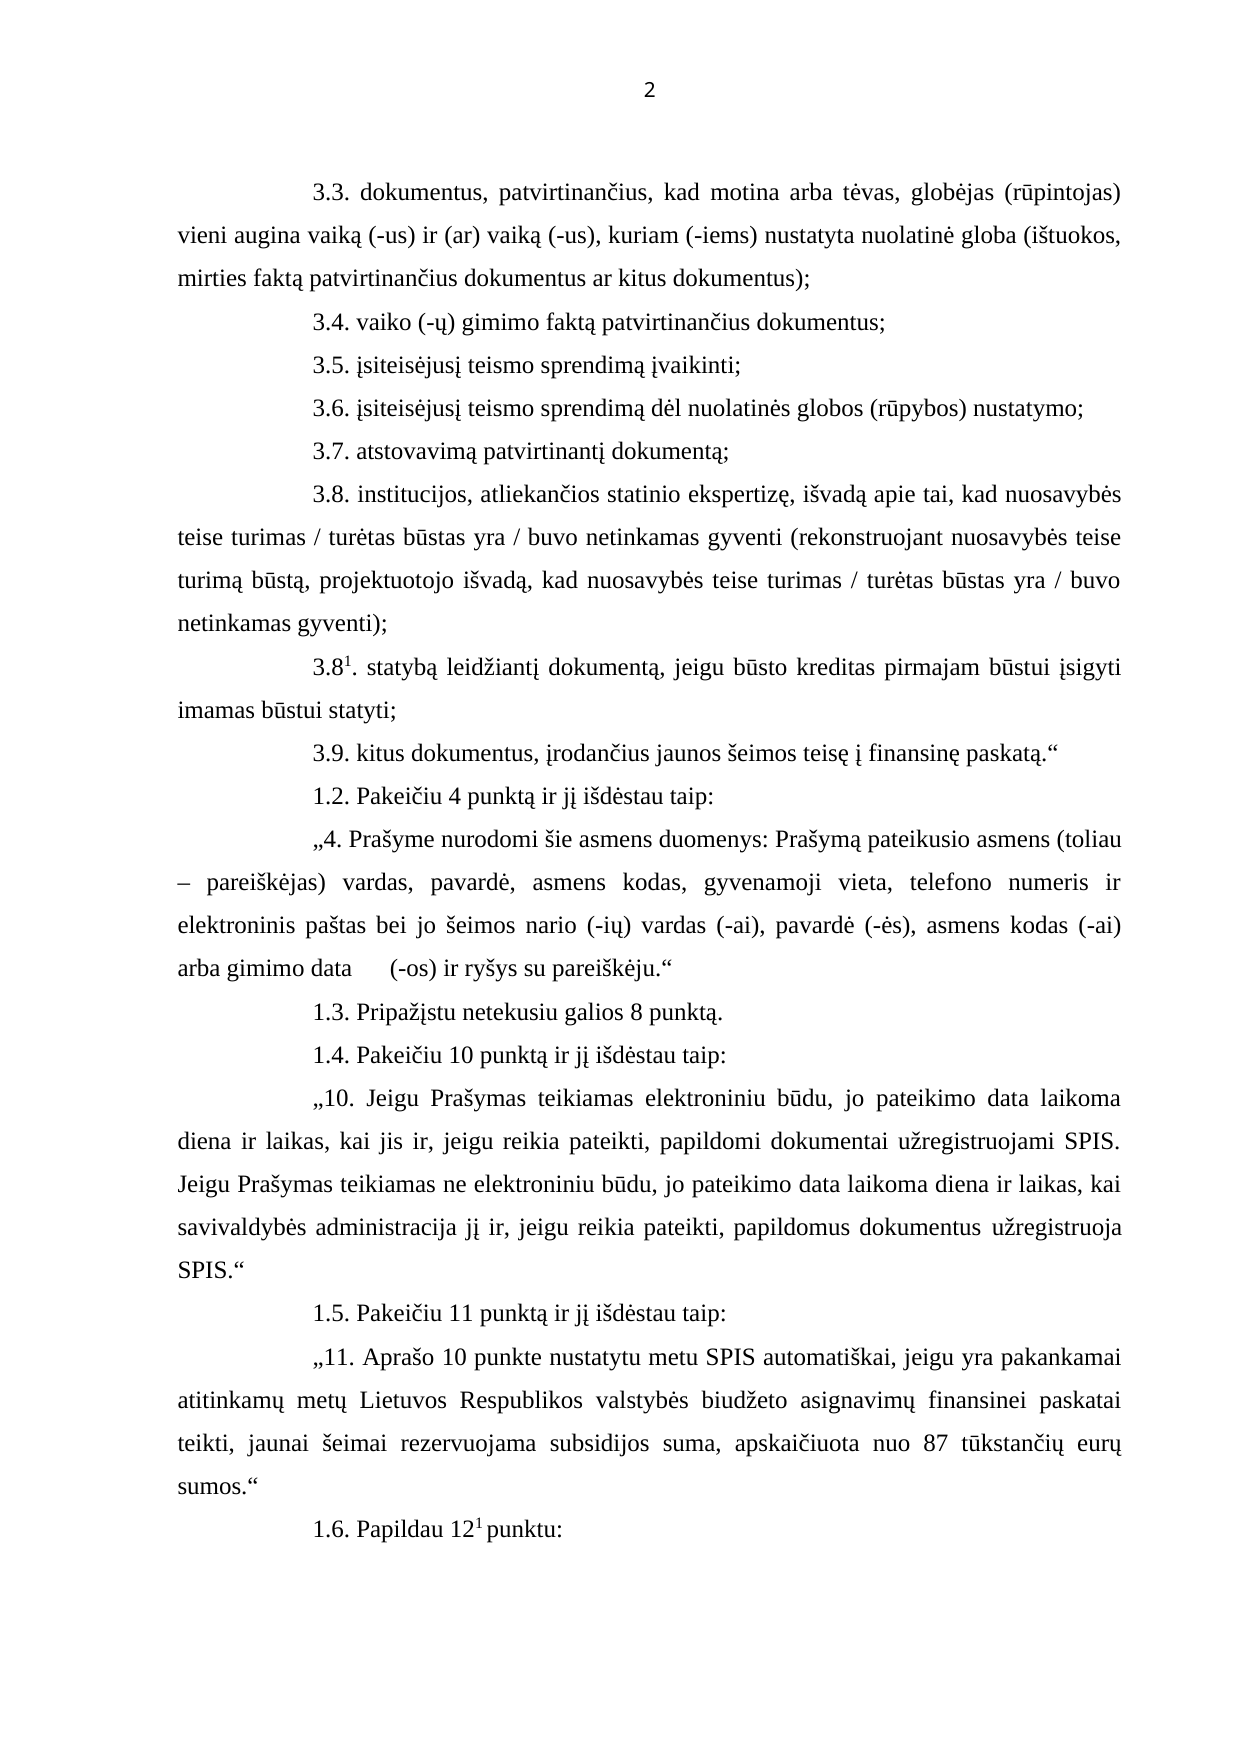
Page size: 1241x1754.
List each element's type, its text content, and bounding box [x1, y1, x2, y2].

text 3.8. institucijos, atliekančios statinio ekspertizę, išvadą apie tai, kad nuosavybės teise turimas / turėtas būstas yra / buvo netinkamas gyventi (rekonstruojant nuosavybės teise turimą būstą, projektuotojo išvadą, kad nuosavybės teise turimas / turėtas būstas yra / buvo netinkamas gyventi); [177, 479, 1122, 637]
text 1.3. Pripažįstu netekusiu galios 8 punktą. [177, 997, 1122, 1025]
text 3.7. atstovavimą patvirtinantį dokumentą; [177, 436, 1122, 465]
text 1.2. Pakeičiu 4 punktą ir jį išdėstau taip: [177, 781, 1122, 810]
text 1.4. Pakeičiu 10 punktą ir jį išdėstau taip: [177, 1040, 1122, 1068]
text 3.3. dokumentus, patvirtinančius, kad motina arba tėvas, globėjas (rūpintojas) vieni augina vaiką (-us) ir (ar) vaiką (-us), kuriam (-iems) nustatyta nuolatinė globa (ištuokos, mirties faktą patvirtinančius dokumentus ar kitus dokumentus); [177, 177, 1122, 292]
text 3.5. įsiteisėjusį teismo sprendimą įvaikinti; [177, 350, 1122, 378]
text 1.6. Papildau 121 punktu: [177, 1514, 1122, 1543]
text 1.5. Pakeičiu 11 punktą ir jį išdėstau taip: [177, 1298, 1122, 1327]
text 3.4. vaiko (-ų) gimimo faktą patvirtinančius dokumentus; [177, 307, 1122, 335]
text 3.9. kitus dokumentus, įrodančius jaunos šeimos teisę į finansinę paskatą.“ [177, 738, 1122, 767]
text „10. Jeigu Prašymas teikiamas elektroniniu būdu, jo pateikimo data laikoma diena ir laikas, kai jis ir, jeigu reikia pateikti, papildomi dokumentai užregistruojami SPIS. Jeigu Prašymas teikiamas ne elektroniniu būdu, jo pateikimo data laikoma diena ir laikas, kai savivaldybės administracija jį ir, jeigu reikia pateikti, papildomus dokumentus užregistruoja SPIS.“ [177, 1083, 1122, 1284]
text „4. Prašyme nurodomi šie asmens duomenys: Prašymą pateikusio asmens (toliau – pareiškėjas) vardas, pavardė, asmens kodas, gyvenamoji vieta, telefono numeris ir elektroninis paštas bei jo šeimos nario (-ių) vardas (-ai), pavardė (-ės), asmens kodas (-ai) arba gimimo data (-os) ir ryšys su pareiškėju.“ [177, 824, 1122, 982]
text 3.6. įsiteisėjusį teismo sprendimą dėl nuolatinės globos (rūpybos) nustatymo; [177, 393, 1122, 422]
text „11. Aprašo 10 punkte nustatytu metu SPIS automatiškai, jeigu yra pakankamai atitinkamų metų Lietuvos Respublikos valstybės biudžeto asignavimų finansinei paskatai teikti, jaunai šeimai rezervuojama subsidijos suma, apskaičiuota nuo 87 tūkstančių eurų sumos.“ [177, 1342, 1122, 1500]
text 3.81. statybą leidžiantį dokumentą, jeigu būsto kreditas pirmajam būstui įsigyti imamas būstui statyti; [177, 652, 1122, 723]
